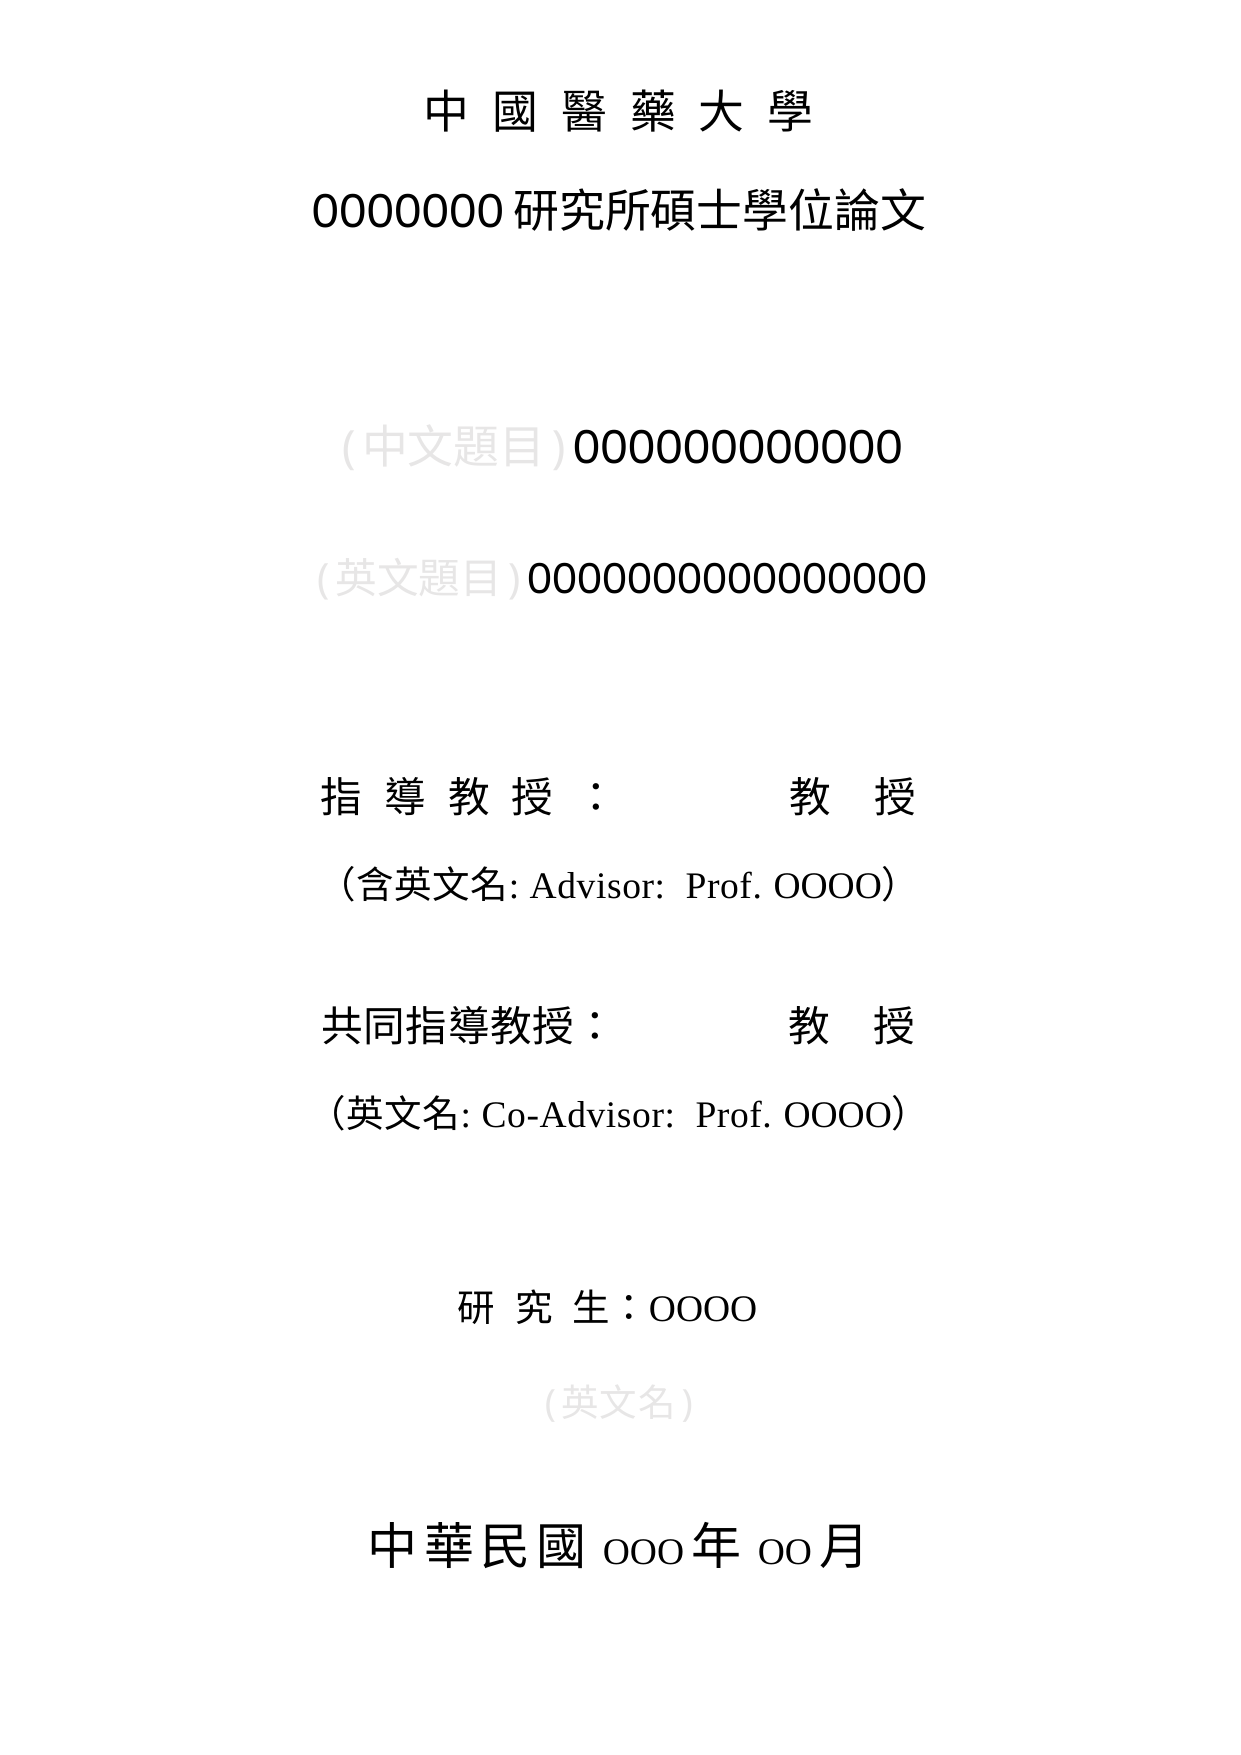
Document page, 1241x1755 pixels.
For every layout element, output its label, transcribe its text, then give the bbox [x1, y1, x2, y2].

text 中 國 醫 藥 大 學 [85, 75, 1152, 141]
text （英文名: Co-Advisor: Prof. ΟΟΟΟ） [85, 1083, 1152, 1138]
text （含英文名: Advisor: Prof. ΟΟΟΟ） [85, 855, 1152, 909]
text (英文題目)ΟΟΟΟΟΟΟΟΟΟΟΟΟΟΟΟ [85, 545, 1152, 606]
text 研 究 生：ΟΟΟΟ [85, 1278, 1152, 1333]
text ΟΟΟΟΟΟΟ研究所碩士學位論文 [85, 174, 1152, 241]
text 中華民國ΟΟΟ年ΟΟ月 [85, 1506, 1152, 1579]
text (中文題目)ΟΟΟΟΟΟΟΟΟΟΟΟ [85, 411, 1152, 477]
text 指 導 教 授 ： 教 授 [85, 764, 1152, 825]
text 共同指導教授： 教 授 [85, 993, 1152, 1053]
text (英文名) [85, 1372, 1152, 1427]
